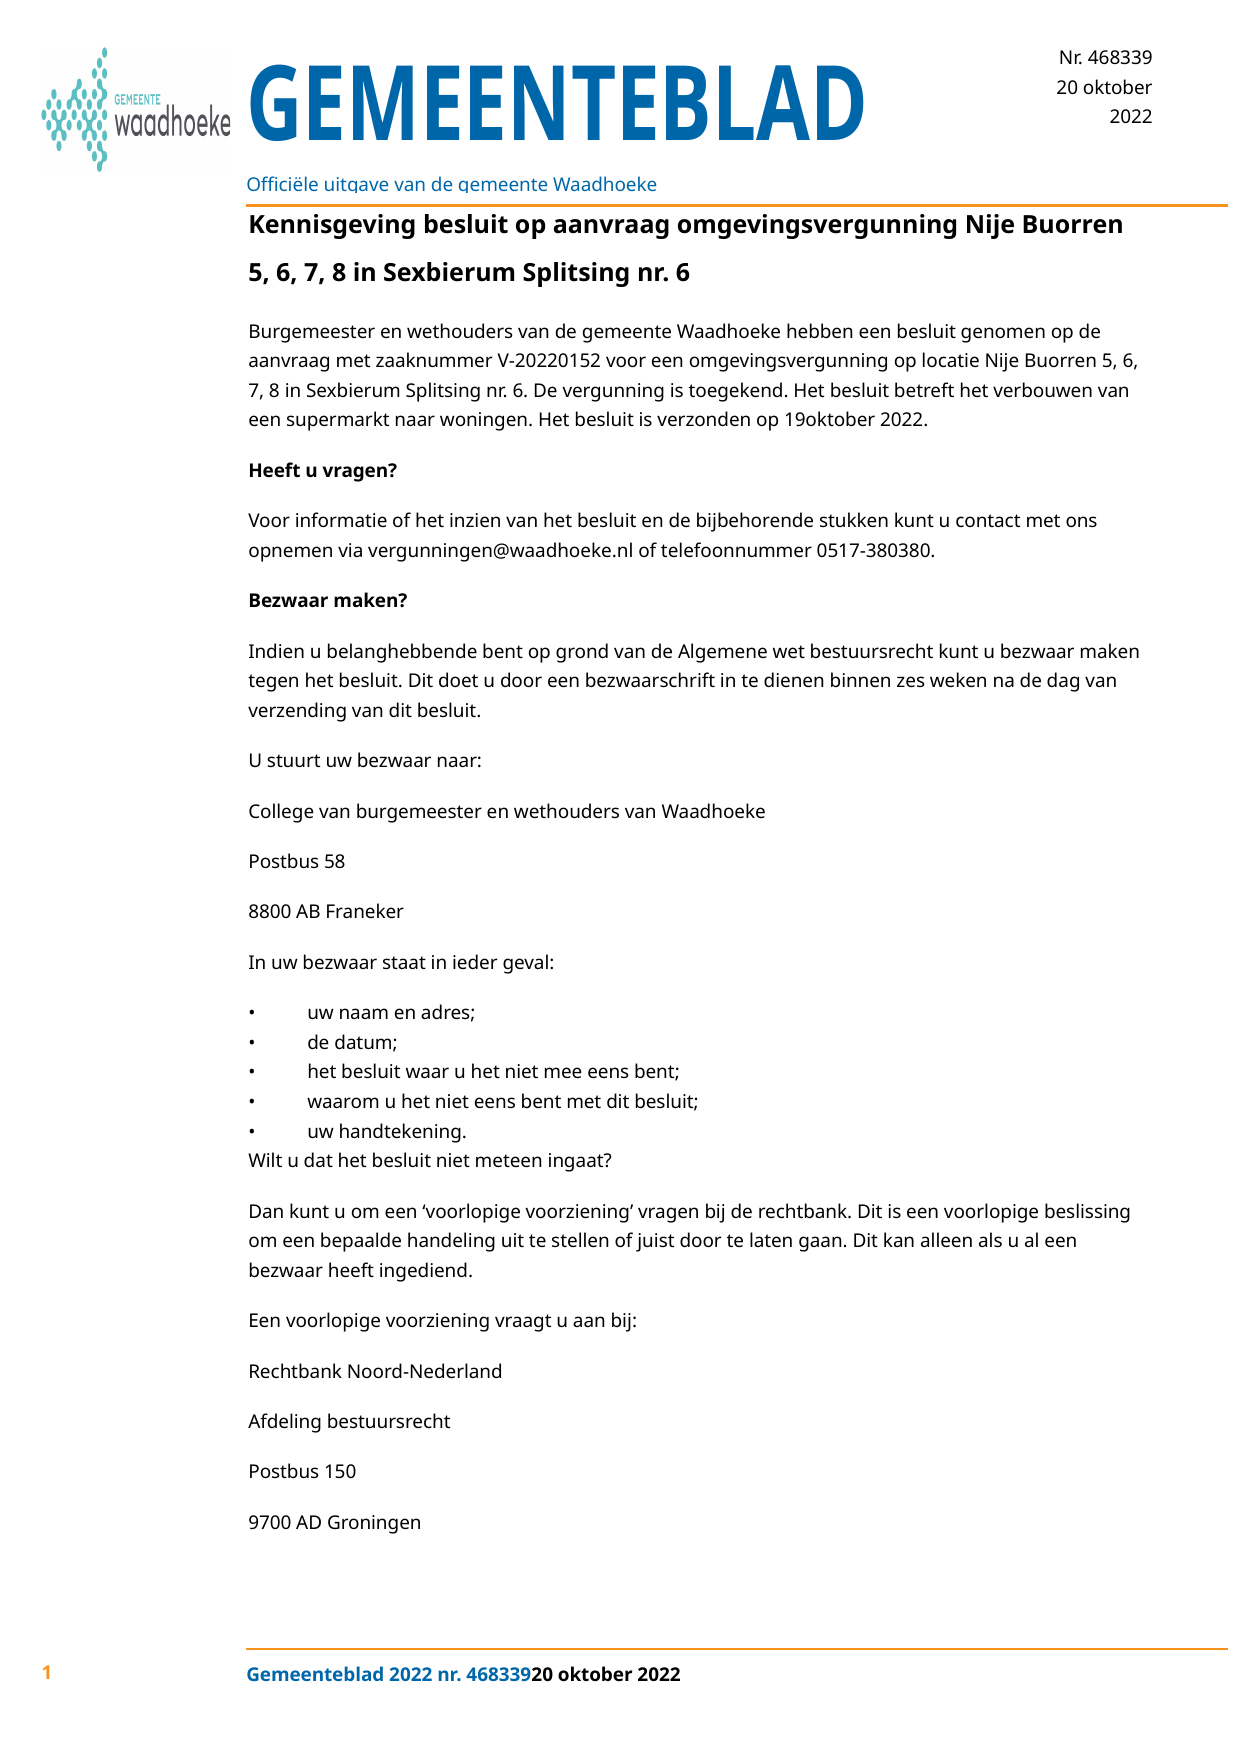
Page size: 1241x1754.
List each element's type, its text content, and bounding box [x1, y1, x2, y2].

text Wilt u dat het besluit niet meteen ingaat? [248, 1147, 1152, 1173]
list uw naam en adres; [248, 999, 1152, 1025]
text Dan kunt u om een ‘voorlopige voorziening’ vragen bij de rechtbank. Dit is een voorlopige beslissing om een bepaalde handeling uit te stellen of juist door te laten gaan. Dit kan alleen als u al een bezwaar heeft ingediend. [248, 1198, 1152, 1283]
list uw handtekening. [248, 1118, 1152, 1144]
text Afdeling bestuursrecht [248, 1408, 1152, 1434]
list de datum; [248, 1029, 1152, 1055]
text In uw bezwaar staat in ieder geval: [248, 949, 1152, 975]
text Burgemeester en wethouders van de gemeente Waadhoeke hebben een besluit genomen op de aanvraag met zaaknummer V-20220152 voor een omgevingsvergunning op locatie Nije Buorren 5, 6, 7, 8 in Sexbierum Splitsing nr. 6. De vergunning is toegekend. Het besluit betreft het verbouwen van een supermarkt naar woningen. Het besluit is verzonden op 19oktober 2022. [248, 318, 1152, 432]
list waarom u het niet eens bent met dit besluit; [248, 1088, 1152, 1114]
text Heeft u vragen? [248, 457, 1152, 483]
text U stuurt uw bezwaar naar: [248, 747, 1152, 773]
picture [41, 47, 231, 172]
text Postbus 150 [248, 1459, 1152, 1484]
text Bezwaar maken? [248, 587, 1152, 613]
text Postbus 58 [248, 848, 1152, 874]
text 8800 AB Franeker [248, 899, 1152, 924]
text Kennisgeving besluit op aanvraag omgevingsvergunning Nije Buorren 5, 6, 7, 8 in Sexbierum Splitsing nr. 6 [248, 207, 1152, 288]
text College van burgemeester en wethouders van Waadhoeke [248, 798, 1152, 824]
list het besluit waar u het niet mee eens bent; [248, 1059, 1152, 1084]
text Een voorlopige voorziening vraagt u aan bij: [248, 1307, 1152, 1333]
text 9700 AD Groningen [248, 1509, 1152, 1535]
text Voor informatie of het inzien van het besluit en de bijbehorende stukken kunt u contact met ons opnemen via vergunningen@waadhoeke.nl of telefoonnummer 0517-380380. [248, 507, 1152, 563]
text Indien u belanghebbende bent op grond van de Algemene wet bestuursrecht kunt u bezwaar maken tegen het besluit. Dit doet u door een bezwaarschrift in te dienen binnen zes weken na de dag van verzending van dit besluit. [248, 638, 1152, 723]
text Rechtbank Noord-Nederland [248, 1358, 1152, 1384]
